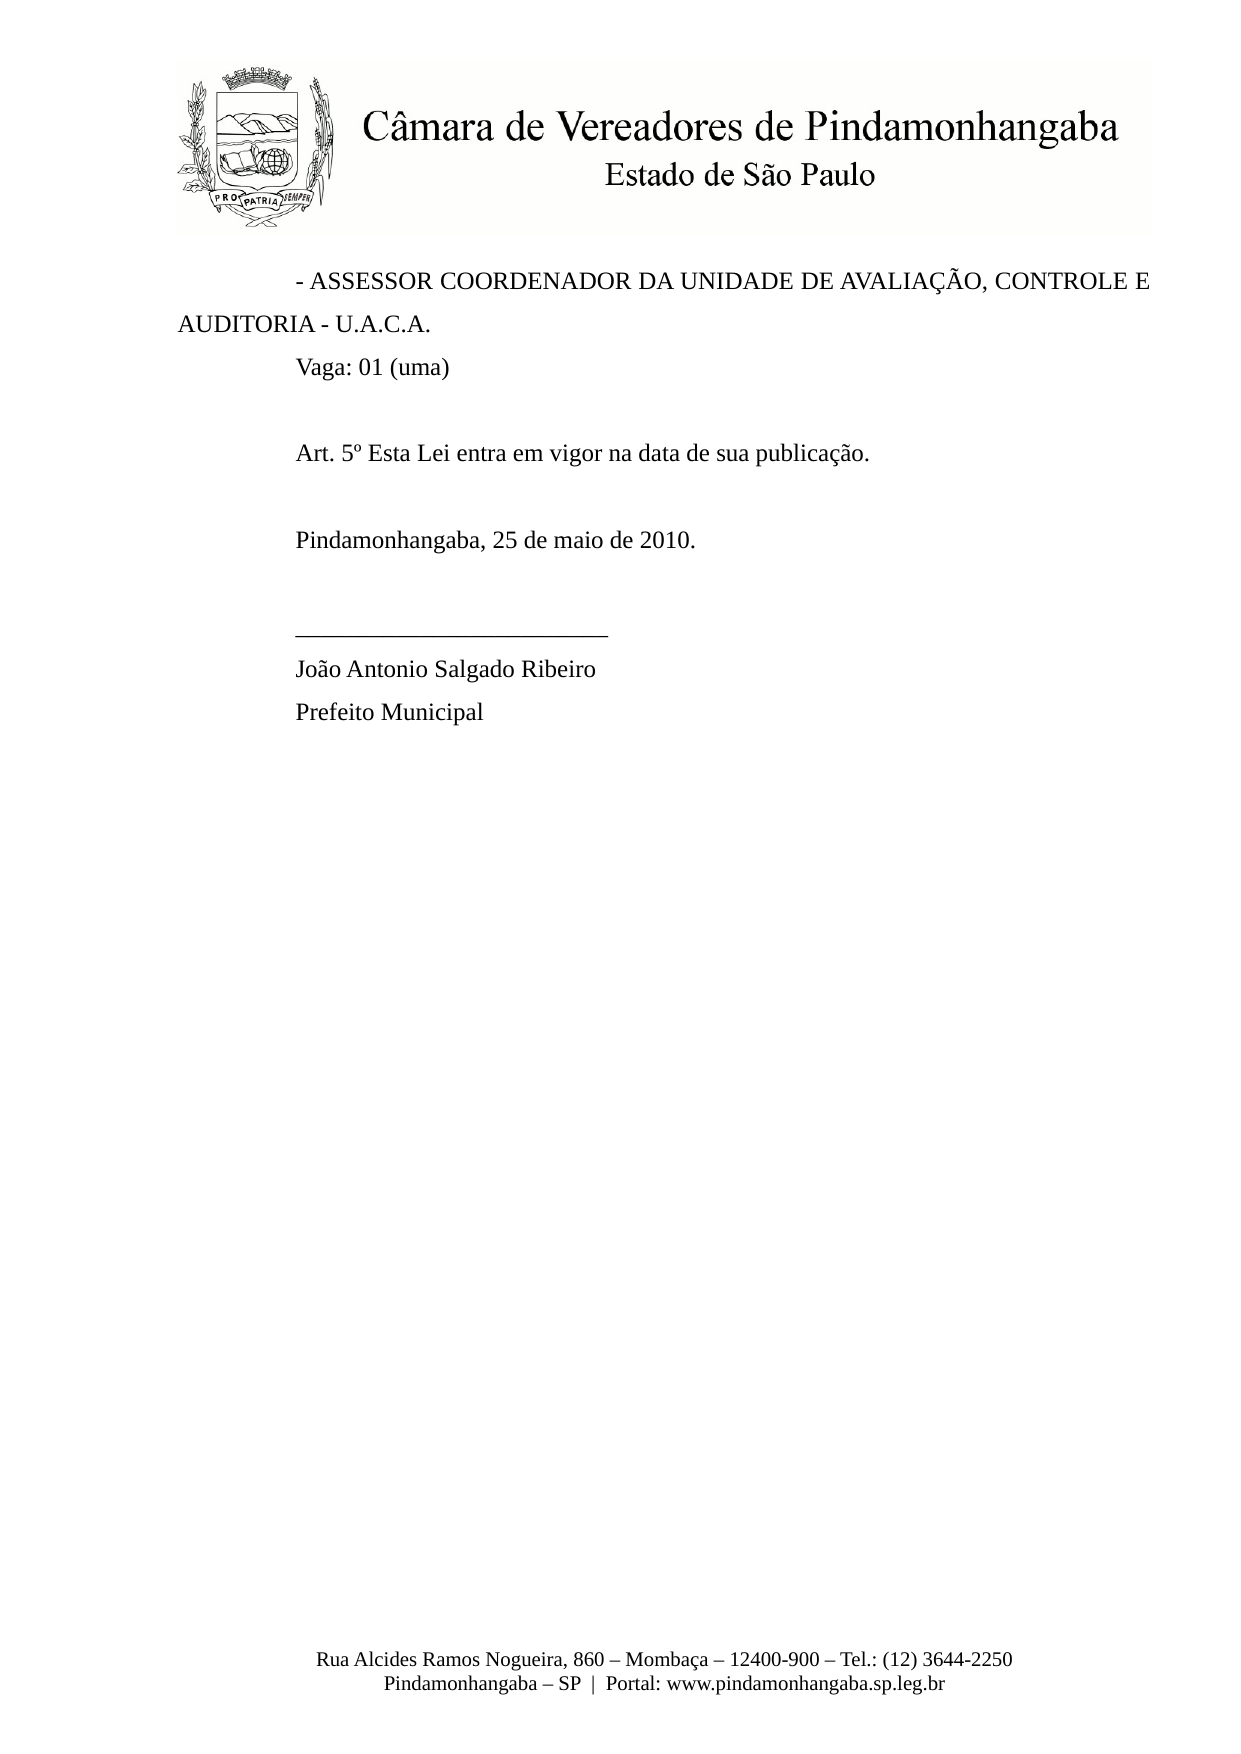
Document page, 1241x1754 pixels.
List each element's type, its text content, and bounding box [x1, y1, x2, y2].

picture [177, 59, 1152, 236]
text Pindamonhangaba, 25 de maio de 2010. [177, 525, 1152, 553]
text Art. 5º Esta Lei entra em vigor na data de sua publicação. [177, 438, 1152, 467]
text _________________________ [177, 611, 1152, 640]
text - ASSESSOR COORDENADOR DA UNIDADE DE AVALIAÇÃO, CONTROLE E AUDITORIA - U.A.C.A. [177, 266, 1152, 338]
text João Antonio Salgado Ribeiro [177, 654, 1152, 683]
text Prefeito Municipal [177, 697, 1152, 726]
text Vaga: 01 (uma) [177, 352, 1152, 381]
